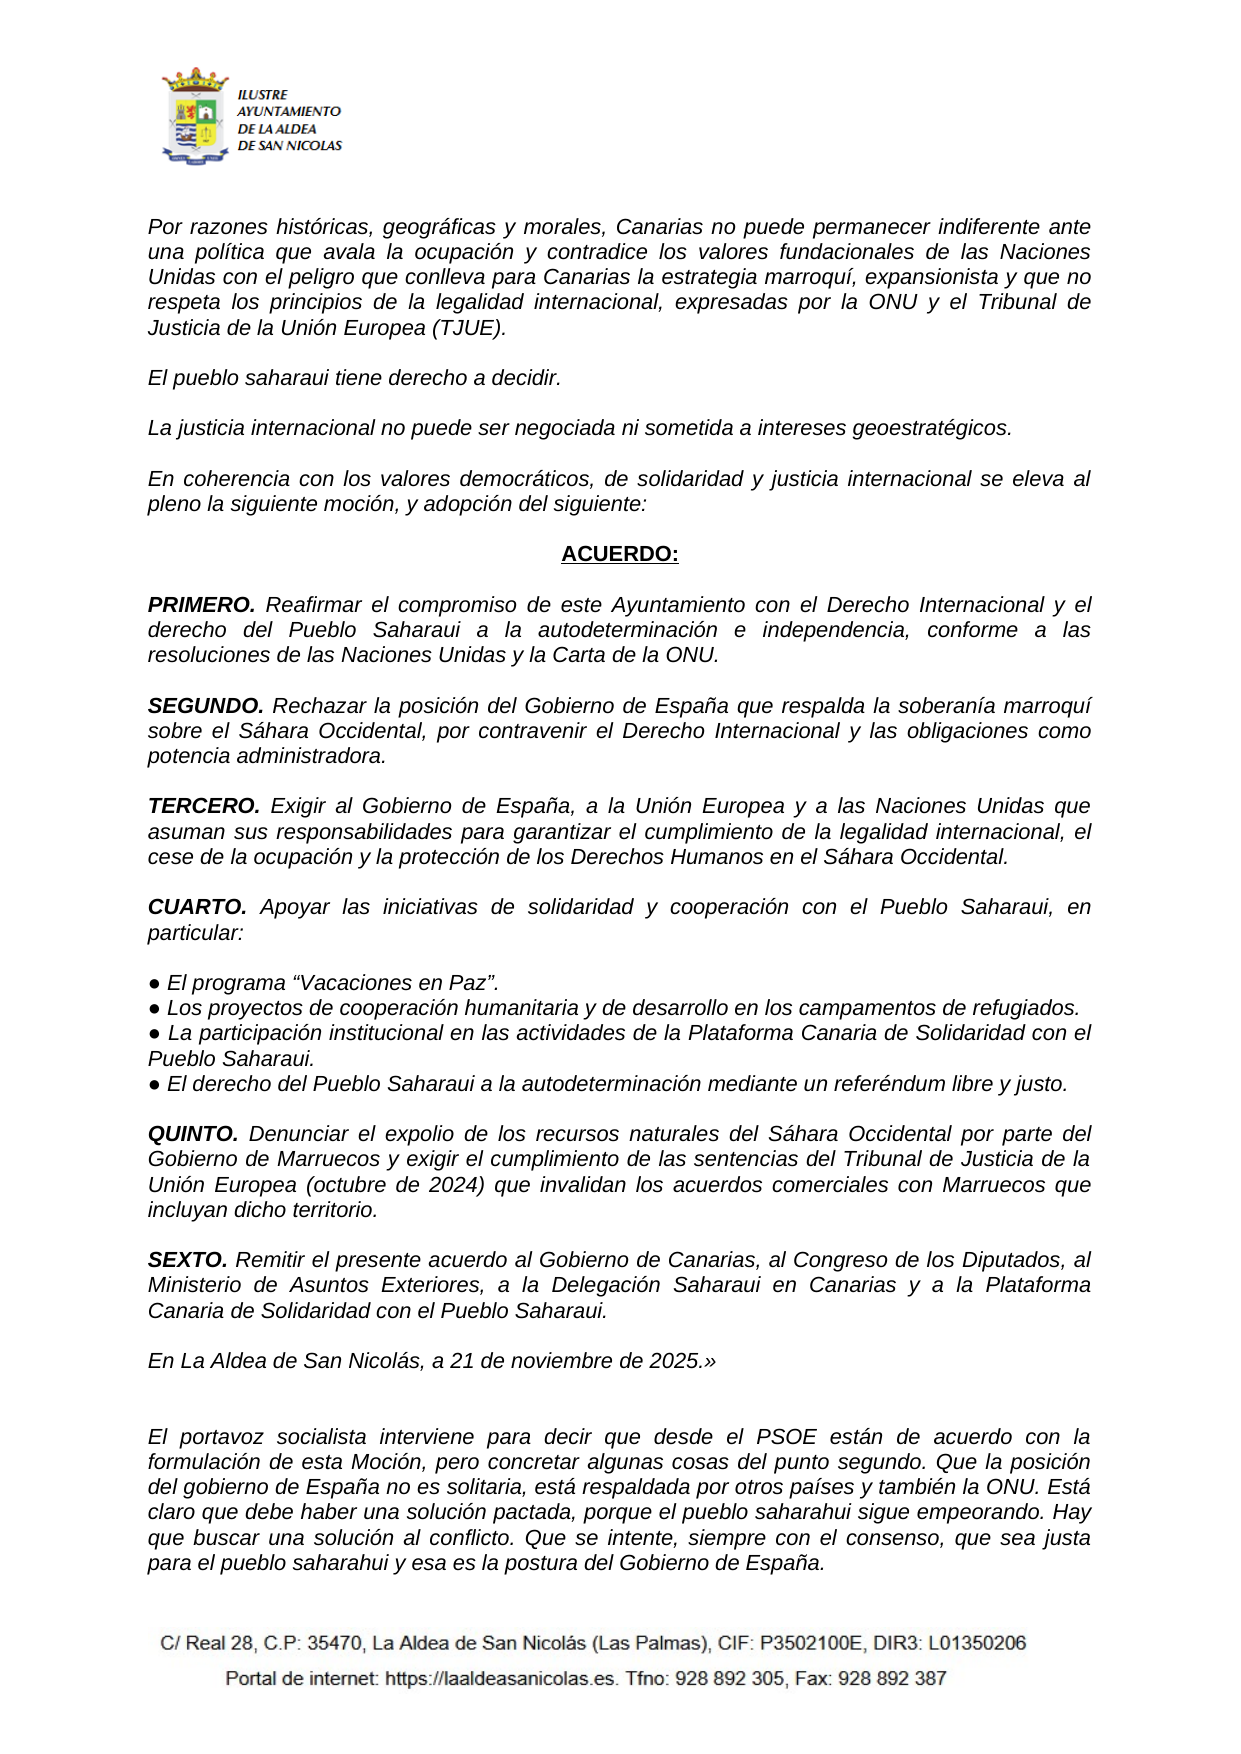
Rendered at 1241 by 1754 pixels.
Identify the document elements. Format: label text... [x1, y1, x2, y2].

text ● El derecho del Pueblo Saharaui a la autodeterminación mediante un referéndum libre y justo. [148, 1071, 1093, 1096]
picture [148, 59, 358, 173]
text ● El programa “Vacaciones en Paz”. [148, 970, 1093, 995]
text En La Aldea de San Nicolás, a 21 de noviembre de 2025.» [148, 1348, 1093, 1373]
text ACUERDO: [148, 541, 1093, 567]
text SEXTO. Remitir el presente acuerdo al Gobierno de Canarias, al Congreso de los Diputados, al Ministerio de Asuntos Exteriores, a la Delegación Saharaui en Canarias y a la Plataforma Canaria de Solidaridad con el Pueblo Saharaui. [148, 1247, 1093, 1323]
text CUARTO. Apoyar las iniciativas de solidaridad y cooperación con el Pueblo Saharaui, en particular: [148, 894, 1093, 945]
text QUINTO. Denunciar el expolio de los recursos naturales del Sáhara Occidental por parte del Gobierno de Marruecos y exigir el cumplimiento de las sentencias del Tribunal de Justicia de la Unión Europea (octubre de 2024) que invalidan los acuerdos comerciales con Marruecos que incluyan dicho territorio. [148, 1121, 1093, 1222]
text El portavoz socialista interviene para decir que desde el PSOE están de acuerdo con la formulación de esta Moción, pero concretar algunas cosas del punto segundo. Que la posición del gobierno de España no es solitaria, está respaldada por otros países y también la ONU. Está claro que debe haber una solución pactada, porque el pueblo saharahui sigue empeorando. Hay que buscar una solución al conflicto. Que se intente, siempre con el consenso, que sea justa para el pueblo saharahui y esa es la postura del Gobierno de España. [148, 1424, 1093, 1575]
text SEGUNDO. Rechazar la posición del Gobierno de España que respalda la soberanía marroquí sobre el Sáhara Occidental, por contravenir el Derecho Internacional y las obligaciones como potencia administradora. [148, 693, 1093, 768]
text ● La participación institucional en las actividades de la Plataforma Canaria de Solidaridad con el Pueblo Saharaui. [148, 1020, 1093, 1071]
text El pueblo saharaui tiene derecho a decidir. [148, 365, 1093, 390]
text TERCERO. Exigir al Gobierno de España, a la Unión Europea y a las Naciones Unidas que asuman sus responsabilidades para garantizar el cumplimiento de la legalidad internacional, el cese de la ocupación y la protección de los Derechos Humanos en el Sáhara Occidental. [148, 793, 1093, 869]
text La justicia internacional no puede ser negociada ni sometida a intereses geoestratégicos. [148, 415, 1093, 441]
text En coherencia con los valores democráticos, de solidaridad y justicia internacional se eleva al pleno la siguiente moción, y adopción del siguiente: [148, 466, 1093, 516]
text Por razones históricas, geográficas y morales, Canarias no puede permanecer indiferente ante una política que avala la ocupación y contradice los valores fundacionales de las Naciones Unidas con el peligro que conlleva para Canarias la estrategia marroquí, expansionista y que no respeta los principios de la legalidad internacional, expresadas por la ONU y el Tribunal de Justicia de la Unión Europea (TJUE). [148, 214, 1093, 340]
text PRIMERO. Reafirmar el compromiso de este Ayuntamiento con el Derecho Internacional y el derecho del Pueblo Saharaui a la autodeterminación e independencia, conforme a las resoluciones de las Naciones Unidas y la Carta de la ONU. [148, 592, 1093, 667]
picture [149, 1627, 1034, 1694]
text ● Los proyectos de cooperación humanitaria y de desarrollo en los campamentos de refugiados. [148, 995, 1093, 1020]
